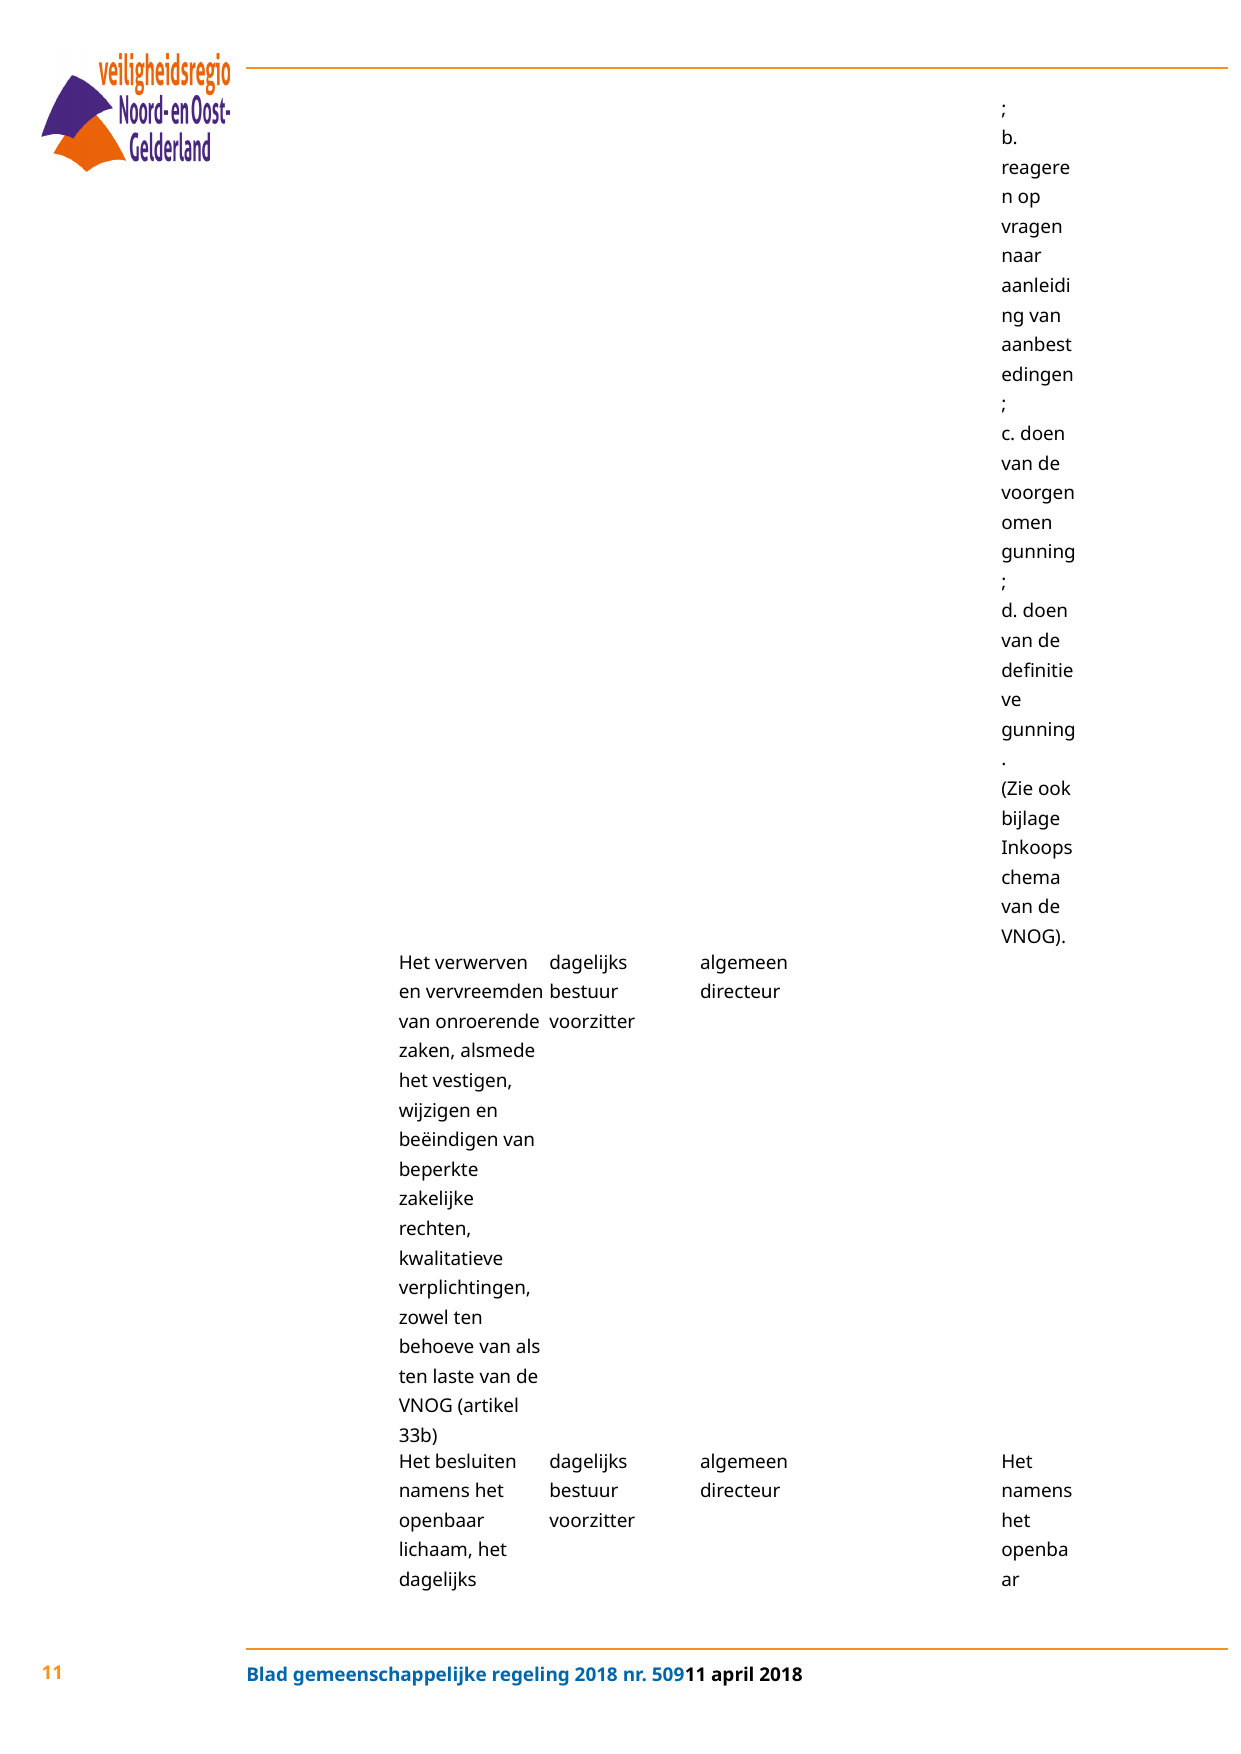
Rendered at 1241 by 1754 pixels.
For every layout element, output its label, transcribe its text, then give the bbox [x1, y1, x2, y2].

table_cell [248, 949, 398, 1448]
table_cell [700, 95, 850, 949]
table_cell [399, 95, 549, 949]
table_cell algemeen directeur [700, 1448, 850, 1592]
table_cell Het verwerven en vervreemden van onroerende zaken, alsmede het vestigen, wijzigen en beëindigen van beperkte zakelijke rechten, kwalitatieve verplichtingen, zowel ten behoeve van als ten laste van de VNOG (artikel 33b) [399, 949, 549, 1448]
table_cell [850, 1448, 1001, 1592]
table_cell dagelijks bestuur voorzitter [549, 949, 700, 1448]
table_cell Het besluiten namens het openbaar lichaam, het dagelijks [399, 1448, 549, 1592]
picture [41, 47, 231, 172]
table_cell [549, 95, 700, 949]
table_cell [248, 1448, 398, 1592]
table_cell dagelijks bestuur voorzitter [549, 1448, 700, 1592]
table_cell Het namens het openbaar [1001, 1448, 1076, 1592]
table_cell ; b. reageren op vragen naar aanleiding van aanbestedingen; c. doen van de voorgenomen gunning; d. doen van de definitieve gunning. (Zie ook bijlage Inkoopschema van de VNOG). [1001, 95, 1076, 949]
table_cell [850, 949, 1001, 1448]
table_cell [850, 95, 1001, 949]
table_cell [1001, 949, 1076, 1448]
table_cell algemeen directeur [700, 949, 850, 1448]
table_cell [248, 95, 398, 949]
